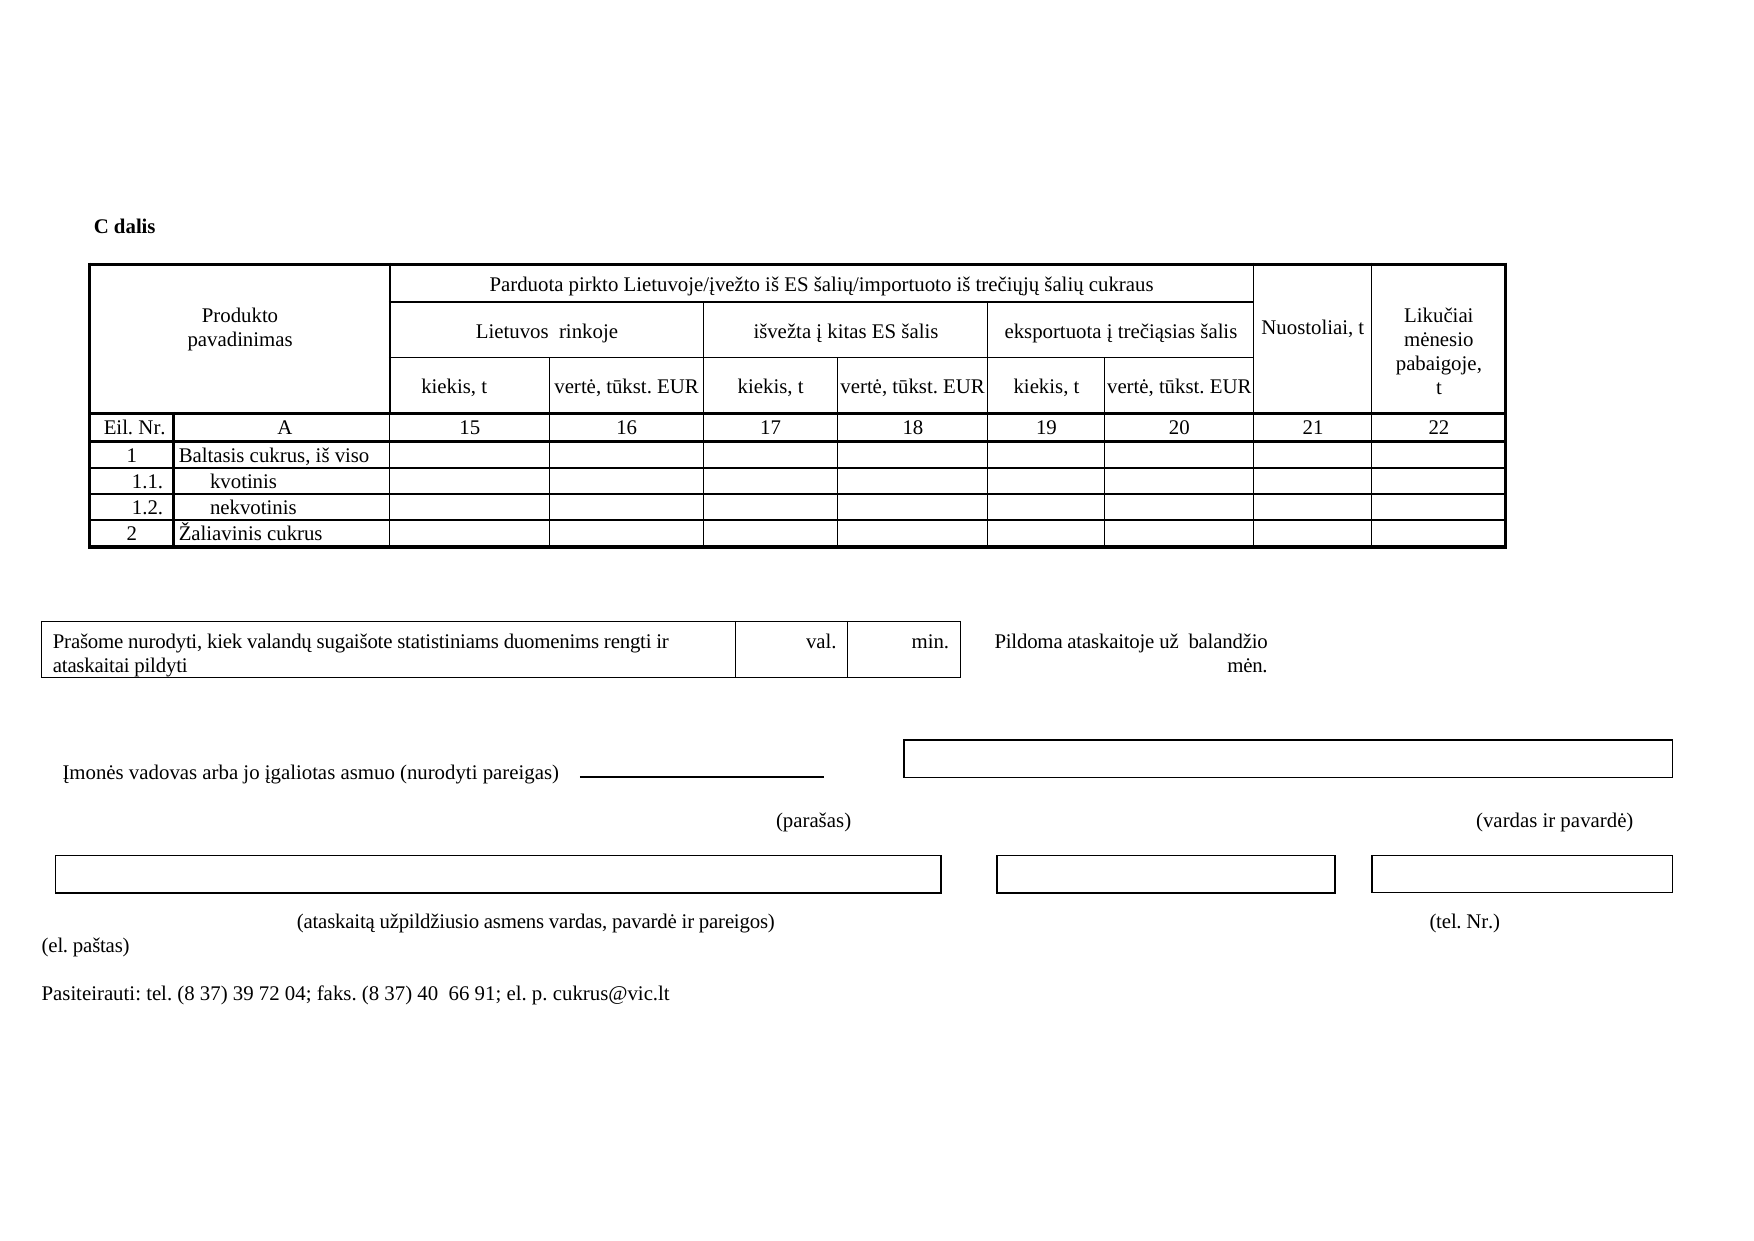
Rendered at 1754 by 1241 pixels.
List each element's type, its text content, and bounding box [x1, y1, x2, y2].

table_cell 18 [838, 415, 987, 440]
table_cell Žaliavinis cukrus [175, 521, 389, 545]
table_cell 20 [1105, 415, 1253, 440]
table_cell [390, 469, 549, 493]
table_cell [704, 521, 837, 545]
table_cell 2 [91, 521, 172, 545]
table_cell Lietuvos rinkoje [391, 303, 703, 357]
table_header Prašome nurodyti, kiek valandų sugaišote statistiniams duomenims rengti ir ataskaitai pildyti [42, 622, 735, 677]
text (parašas) (vardas ir pavardė) [41, 808, 1713, 832]
table_cell Eil. Nr. [91, 415, 172, 440]
text Įmonės vadovas arba jo įgaliotas asmuo (nurodyti pareigas) [41, 760, 1713, 784]
table_cell 19 [988, 415, 1104, 440]
table_cell [838, 469, 987, 493]
table_cell [988, 495, 1104, 519]
table_cell [1372, 495, 1504, 519]
table_cell [1254, 495, 1371, 519]
table_cell [1105, 443, 1253, 467]
table_cell 1 [91, 443, 172, 467]
table_cell [550, 469, 703, 493]
table_cell kiekis, t [391, 358, 549, 412]
table_cell [1254, 443, 1371, 467]
table_cell 21 [1254, 415, 1371, 440]
table_header min. [848, 622, 960, 677]
table_cell 16 [550, 415, 703, 440]
table_cell [988, 443, 1104, 467]
table_cell 1.2. [91, 495, 172, 519]
table_cell [550, 443, 703, 467]
table_cell Baltasis cukrus, iš viso [175, 443, 389, 467]
table_cell [1372, 443, 1504, 467]
table_cell [838, 443, 987, 467]
table_cell nekvotinis [175, 495, 389, 519]
table_cell vertė, tūkst. EUR [838, 358, 987, 412]
table_cell [1372, 521, 1504, 545]
table_cell [704, 469, 837, 493]
table_cell eksportuota į trečiąsias šalis [988, 303, 1253, 357]
table_cell [704, 495, 837, 519]
table_cell 22 [1372, 415, 1504, 440]
table_cell [838, 521, 987, 545]
table_header Parduota pirkto Lietuvoje/įvežto iš ES šalių/importuoto iš trečiųjų šalių cukraus [391, 266, 1253, 301]
table_cell [1105, 469, 1253, 493]
table_cell [390, 495, 549, 519]
table_cell [550, 521, 703, 545]
table_cell [1254, 521, 1371, 545]
table_cell vertė, tūkst. EUR [1105, 358, 1253, 412]
table_cell [1105, 521, 1253, 545]
text (ataskaitą užpildžiusio asmens vardas, pavardė ir pareigos) (tel. Nr.) (el. paštas) [41, 909, 1713, 957]
table_cell [1372, 469, 1504, 493]
table_header Produkto pavadinimas [91, 266, 389, 412]
table_cell [390, 443, 549, 467]
table_cell [988, 521, 1104, 545]
table_cell 15 [390, 415, 549, 440]
table_header val. [736, 622, 847, 677]
table_cell [1105, 495, 1253, 519]
table_cell išvežta į kitas ES šalis [704, 303, 987, 357]
table_header Nuostoliai, t [1254, 266, 1371, 412]
table_cell [838, 495, 987, 519]
table_cell [550, 495, 703, 519]
table_cell [1254, 469, 1371, 493]
table_cell vertė, tūkst. EUR [550, 358, 703, 412]
table_header Pildoma ataskaitoje už balandžio mėn. [961, 621, 1279, 677]
table_header Likučiai mėnesio pabaigoje, t [1372, 266, 1504, 412]
table_cell A [175, 415, 389, 440]
table_cell [390, 521, 549, 545]
text C dalis [41, 214, 1713, 238]
table_cell [988, 469, 1104, 493]
table_cell [704, 443, 837, 467]
table_cell kiekis, t [988, 358, 1104, 412]
table_cell 17 [704, 415, 837, 440]
table_cell 1.1. [91, 469, 172, 493]
table_cell kiekis, t [704, 358, 837, 412]
text Pasiteirauti: tel. (8 37) 39 72 04; faks. (8 37) 40 66 91; el. p. cukrus@vic.lt [41, 981, 1713, 1005]
table_cell kvotinis [175, 469, 389, 493]
